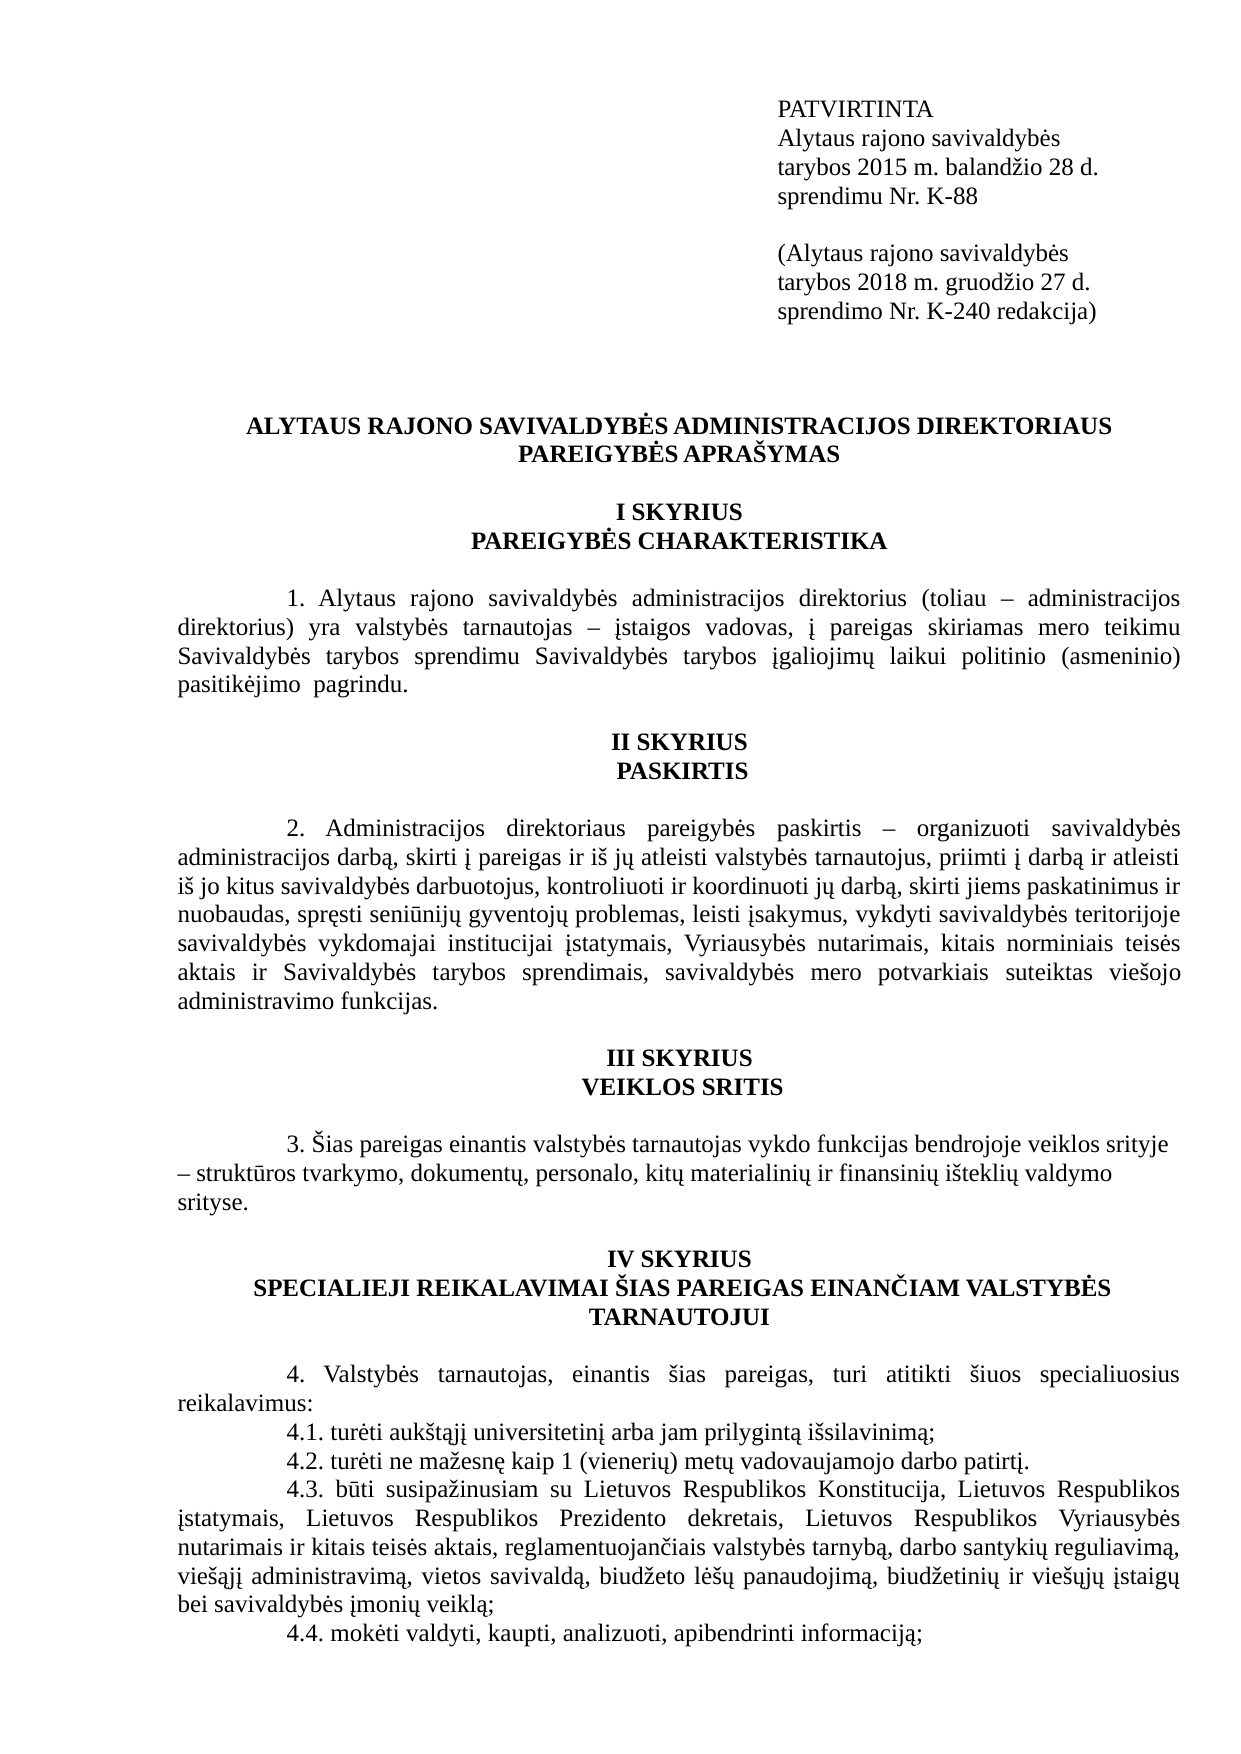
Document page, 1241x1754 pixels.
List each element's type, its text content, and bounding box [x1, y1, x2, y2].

text 3. Šias pareigas einantis valstybės tarnautojas vykdo funkcijas bendrojoje veiklos srityje – struktūros tvarkymo, dokumentų, personalo, kitų materialinių ir finansinių išteklių valdymo srityse. [177, 1129, 1181, 1216]
text 4.1. turėti aukštąjį universitetinį arba jam prilygintą išsilavinimą; [177, 1417, 1181, 1446]
text III SKYRIUS [177, 1043, 1181, 1072]
text 2. Administracijos direktoriaus pareigybės paskirtis – organizuoti savivaldybės administracijos darbą, skirti į pareigas ir iš jų atleisti valstybės tarnautojus, priimti į darbą ir atleisti iš jo kitus savivaldybės darbuotojus, kontroliuoti ir koordinuoti jų darbą, skirti jiems paskatinimus ir nuobaudas, spręsti seniūnijų gyventojų problemas, leisti įsakymus, vykdyti savivaldybės teritorijoje savivaldybės vykdomajai institucijai įstatymais, Vyriausybės nutarimais, kitais norminiais teisės aktais ir Savivaldybės tarybos sprendimais, savivaldybės mero potvarkiais suteiktas viešojo administravimo funkcijas. [177, 813, 1181, 1014]
text 4.2. turėti ne mažesnę kaip 1 (vienerių) metų vadovaujamojo darbo patirtį. [177, 1446, 1181, 1474]
text 4.4. mokėti valdyti, kaupti, analizuoti, apibendrinti informaciją; [177, 1618, 1181, 1647]
text VEIKLOS SRITIS [177, 1072, 1181, 1101]
text ALYTAUS RAJONO SAVIVALDYBĖS ADMINISTRACIJOS DIREKTORIAUS PAREIGYBĖS APRAŠYMAS [177, 411, 1181, 468]
text sprendimo Nr. K-240 redakcija) [702, 296, 1181, 324]
text tarybos 2015 m. balandžio 28 d. [702, 152, 1181, 181]
text tarybos 2018 m. gruodžio 27 d. [702, 267, 1181, 296]
text II SKYRIUS [177, 727, 1181, 756]
text Alytaus rajono savivaldybės [702, 123, 1181, 152]
text PAREIGYBĖS CHARAKTERISTIKA [177, 526, 1181, 554]
text (Alytaus rajono savivaldybės [702, 238, 1181, 267]
text 4.3. būti susipažinusiam su Lietuvos Respublikos Konstitucija, Lietuvos Respublikos įstatymais, Lietuvos Respublikos Prezidento dekretais, Lietuvos Respublikos Vyriausybės nutarimais ir kitais teisės aktais, reglamentuojančiais valstybės tarnybą, darbo santykių reguliavimą, viešąjį administravimą, vietos savivaldą, biudžeto lėšų panaudojimą, biudžetinių ir viešųjų įstaigų bei savivaldybės įmonių veiklą; [177, 1474, 1181, 1618]
text SPECIALIEJI REIKALAVIMAI ŠIAS PAREIGAS EINANČIAM VALSTYBĖS TARNAUTOJUI [177, 1273, 1181, 1331]
text I SKYRIUS [177, 497, 1181, 526]
text sprendimu Nr. K-88 [702, 181, 1181, 209]
text PASKIRTIS [177, 756, 1181, 784]
text PATVIRTINTA [702, 94, 1181, 123]
text IV SKYRIUS [177, 1244, 1181, 1273]
text 1. Alytaus rajono savivaldybės administracijos direktorius (toliau – administracijos direktorius) yra valstybės tarnautojas – įstaigos vadovas, į pareigas skiriamas mero teikimu Savivaldybės tarybos sprendimu Savivaldybės tarybos įgaliojimų laikui politinio (asmeninio) pasitikėjimo pagrindu. [177, 583, 1181, 698]
text 4. Valstybės tarnautojas, einantis šias pareigas, turi atitikti šiuos specialiuosius reikalavimus: [177, 1359, 1181, 1417]
